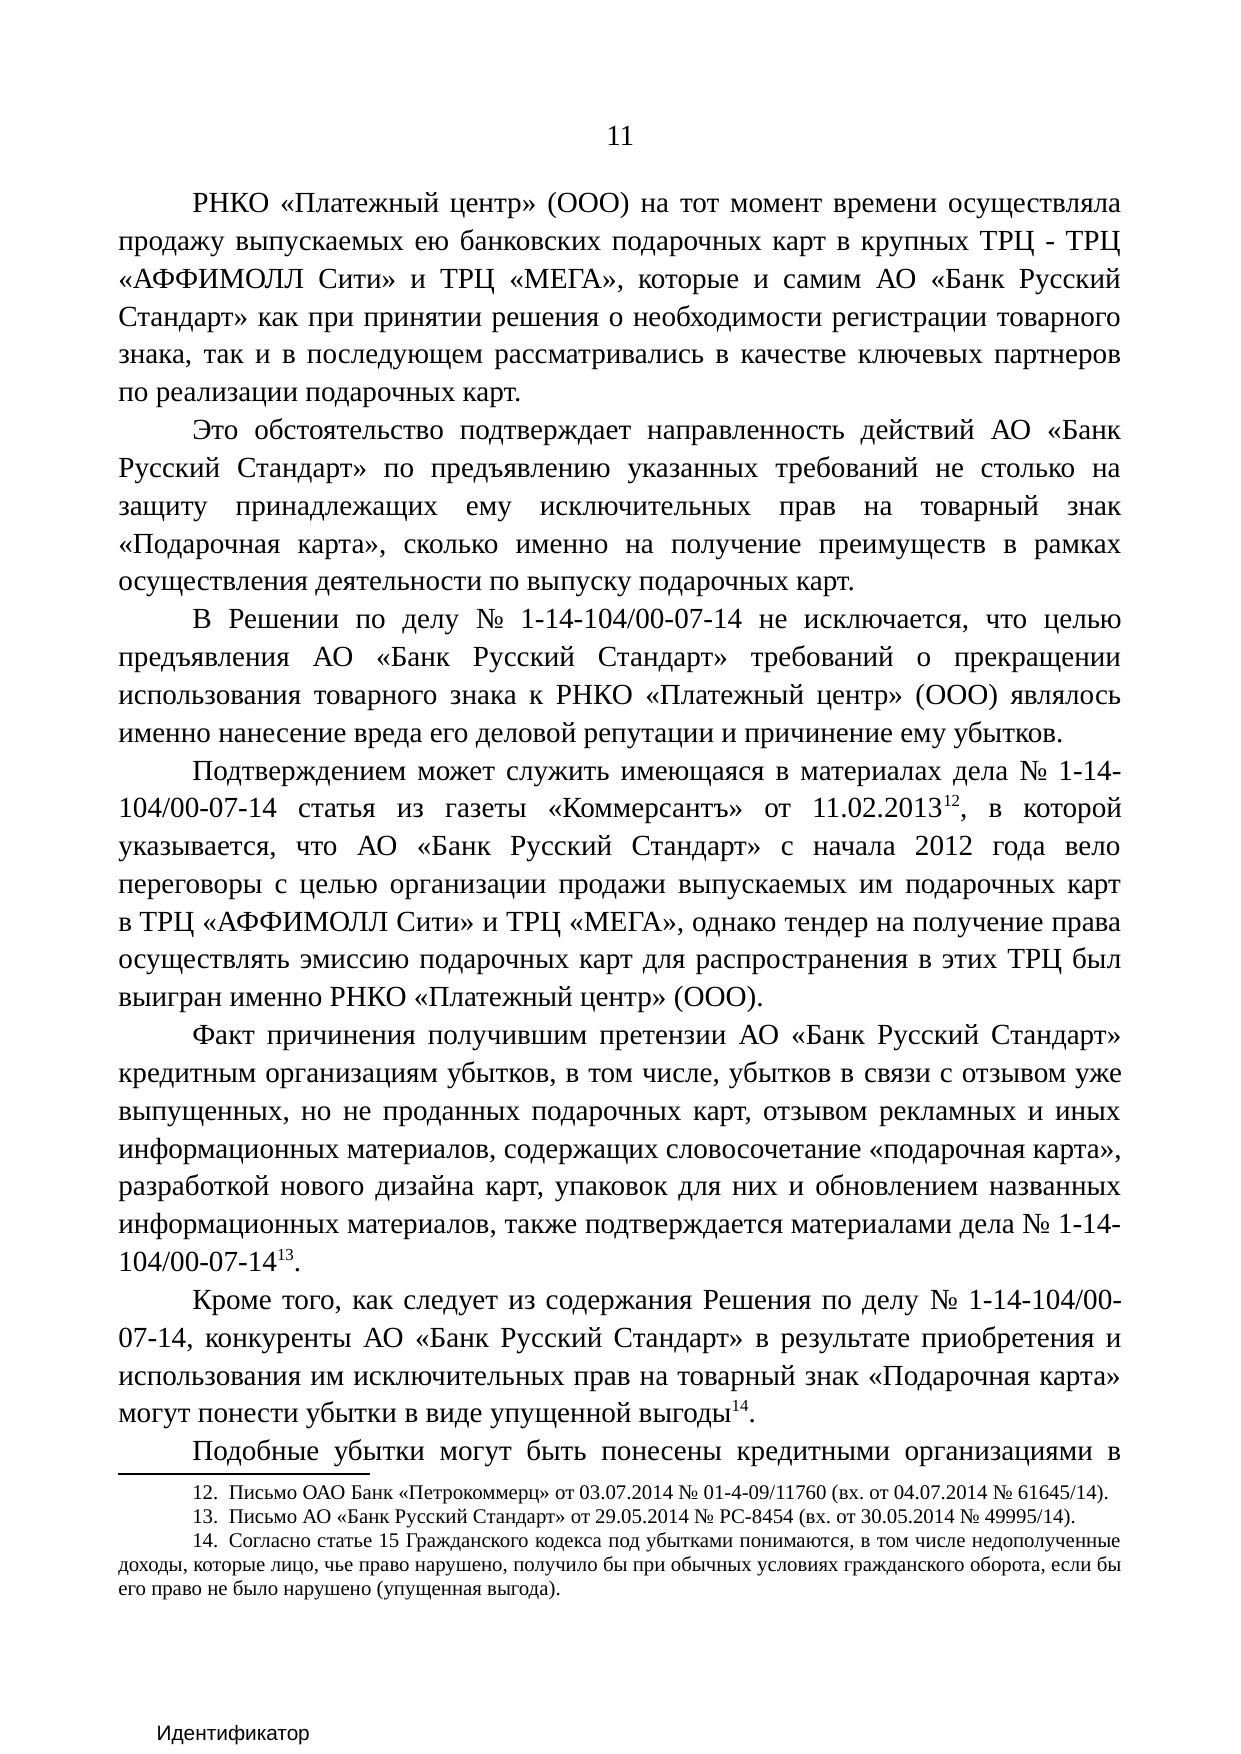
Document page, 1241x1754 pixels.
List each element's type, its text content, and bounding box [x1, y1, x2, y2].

text РНКО «Платежный центр» (ООО) на тот момент времени осуществляла продажу выпускаемых ею банковских подарочных карт в крупных ТРЦ - ТРЦ «АФФИМОЛЛ Сити» и ТРЦ «МЕГА», которые и самим АО «Банк Русский Стандарт» как при принятии решения о необходимости регистрации товарного знака, так и в последующем рассматривались в качестве ключевых партнеров по реализации подарочных карт. [118, 181, 1122, 408]
text Факт причинения получившим претензии АО «Банк Русский Стандарт» кредитным организациям убытков, в том числе, убытков в связи с отзывом уже выпущенных, но не проданных подарочных карт, отзывом рекламных и иных информационных материалов, содержащих словосочетание «подарочная карта», разработкой нового дизайна карт, упаковок для них и обновлением названных информационных материалов, также подтверждается материалами дела № 1-14-104/00-07-14. [118, 1013, 1122, 1278]
text . Согласно статье 15 Гражданского кодекса под убытками понимаются, в том числе недополученные доходы, которые лицо, чье право нарушено, получило бы при обычных условиях гражданского оборота, если бы его право не было нарушено (упущенная выгода). [118, 1528, 1122, 1600]
text Подтверждением может служить имеющаяся в материалах дела № 1-14-104/00-07-14 статья из газеты «Коммерсантъ» от 11.02.2013, в которой указывается, что АО «Банк Русский Стандарт» с начала 2012 года вело переговоры с целью организации продажи выпускаемых им подарочных карт в ТРЦ «АФФИМОЛЛ Сити» и ТРЦ «МЕГА», однако тендер на получение права осуществлять эмиссию подарочных карт для распространения в этих ТРЦ был выигран именно РНКО «Платежный центр» (ООО). [118, 748, 1122, 1013]
text . Письмо АО «Банк Русский Стандарт» от 29.05.2014 № РС-8454 (вх. от 30.05.2014 № 49995/14). [118, 1504, 1122, 1528]
text Кроме того, как следует из содержания Решения по делу № 1-14-104/00-07-14, конкуренты АО «Банк Русский Стандарт» в результате приобретения и использования им исключительных прав на товарный знак «Подарочная карта» могут понести убытки в виде упущенной выгоды. [118, 1278, 1122, 1429]
text В Решении по делу № 1-14-104/00-07-14 не исключается, что целью предъявления АО «Банк Русский Стандарт» требований о прекращении использования товарного знака к РНКО «Платежный центр» (ООО) являлось именно нанесение вреда его деловой репутации и причинение ему убытков. [118, 597, 1122, 748]
text . Письмо ОАО Банк «Петрокоммерц» от 03.07.2014 № 01-4-09/11760 (вх. от 04.07.2014 № 61645/14). [118, 1480, 1122, 1504]
text Подобные убытки могут быть понесены кредитными организациями в [118, 1429, 1122, 1467]
text Это обстоятельство подтверждает направленность действий АО «Банк Русский Стандарт» по предъявлению указанных требований не столько на защиту принадлежащих ему исключительных прав на товарный знак «Подарочная карта», сколько именно на получение преимуществ в рамках осуществления деятельности по выпуску подарочных карт. [118, 408, 1122, 597]
